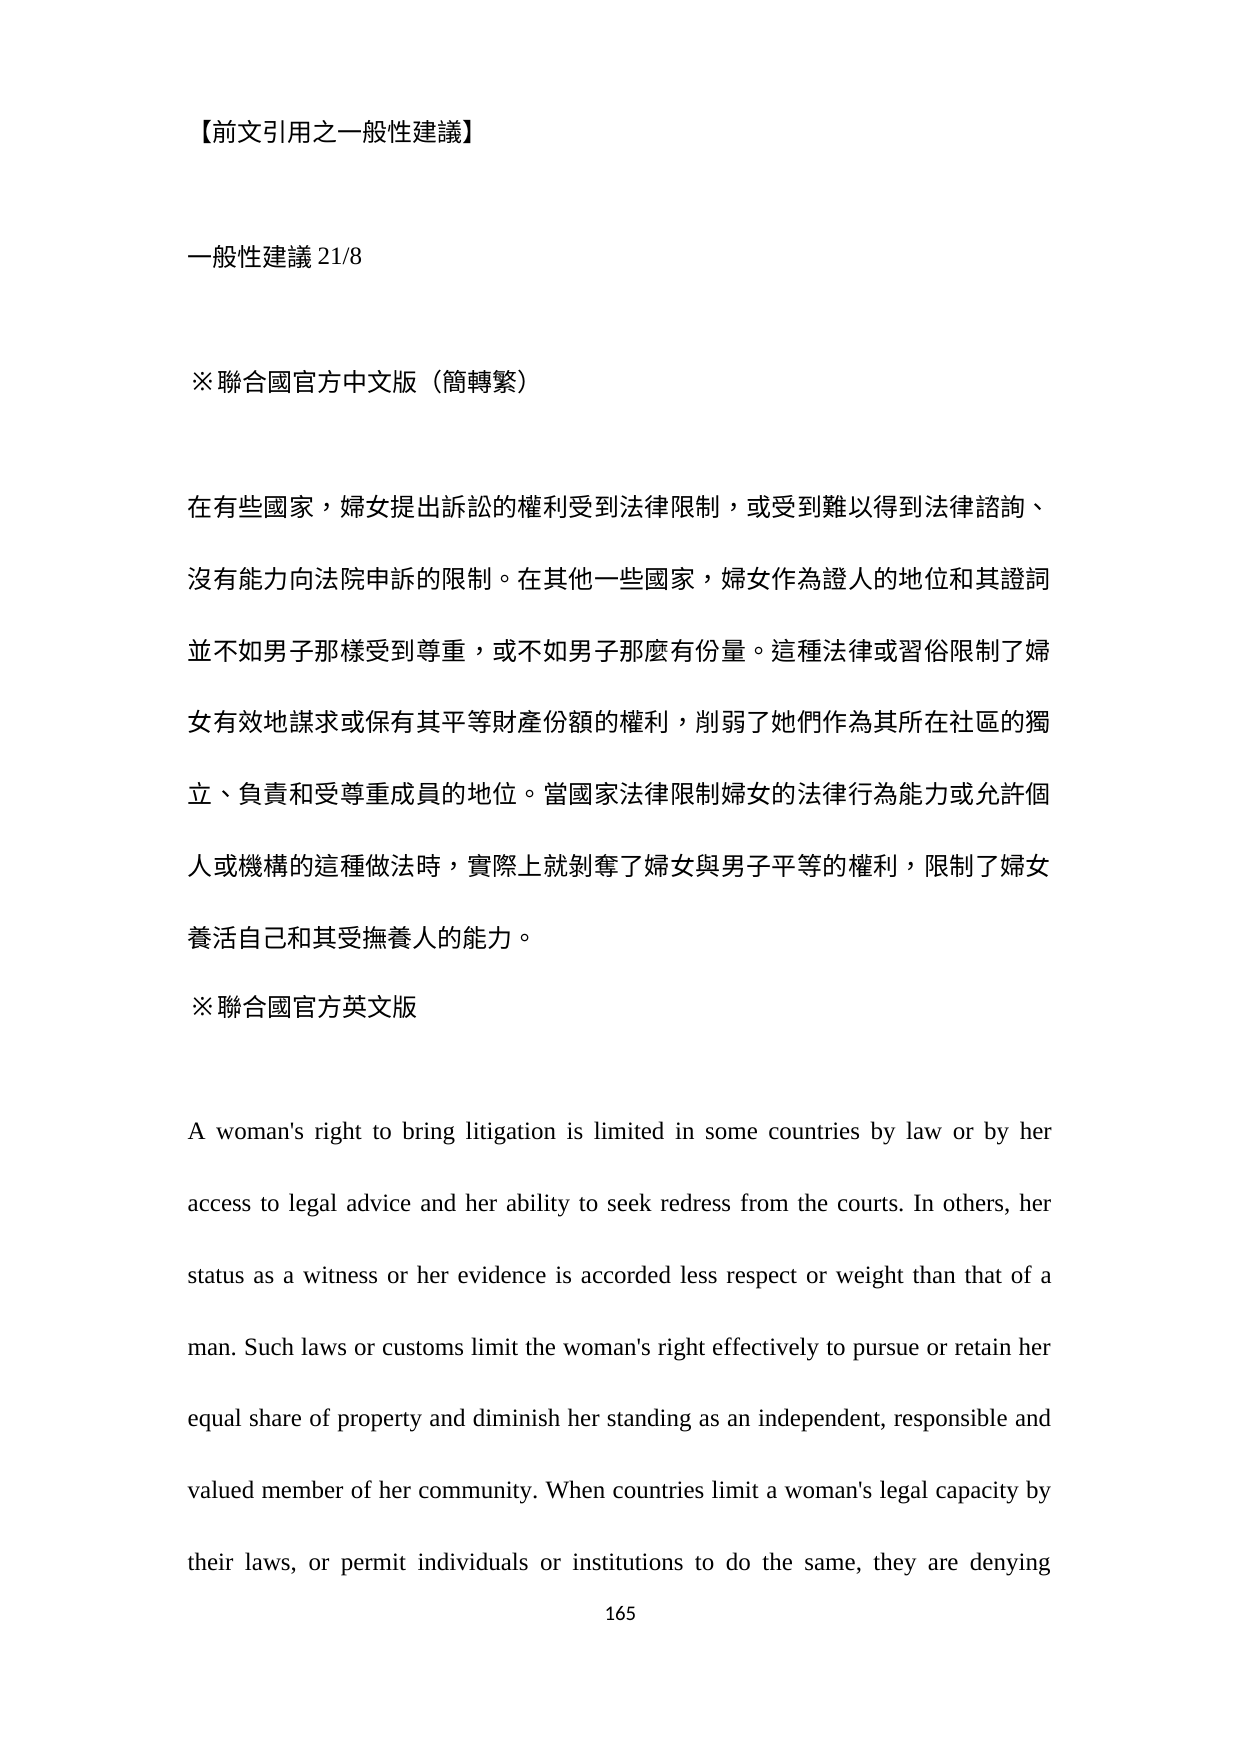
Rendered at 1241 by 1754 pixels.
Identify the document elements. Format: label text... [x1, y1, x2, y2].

text A woman's right to bring litigation is limited in some countries by law or by her access to legal advice and her ability to seek redress from the courts. In others, her status as a witness or her evidence is accorded less respect or weight than that of a man. Such laws or customs limit the woman's right effectively to pursue or retain her equal share of property and diminish her standing as an independent, responsible and valued member of her community. When countries limit a woman's legal capacity by their laws, or permit individuals or institutions to do the same, they are denying [187, 1089, 1053, 1582]
text 【前文引用之一般性建議】 [187, 89, 1053, 151]
text ※聯合國官方英文版 [187, 964, 1053, 1026]
text 在有些國家，婦女提出訴訟的權利受到法律限制，或受到難以得到法律諮詢、沒有能力向法院申訴的限制。在其他一些國家，婦女作為證人的地位和其證詞並不如男子那樣受到尊重，或不如男子那麼有份量。這種法律或習俗限制了婦女有效地謀求或保有其平等財產份額的權利，削弱了她們作為其所在社區的獨立、負責和受尊重成員的地位。當國家法律限制婦女的法律行為能力或允許個人或機構的這種做法時，實際上就剝奪了婦女與男子平等的權利，限制了婦女養活自己和其受撫養人的能力。 [187, 464, 1053, 957]
text 一般性建議21/8 [187, 214, 1053, 276]
text ※聯合國官方中文版（簡轉繁） [187, 339, 1053, 401]
